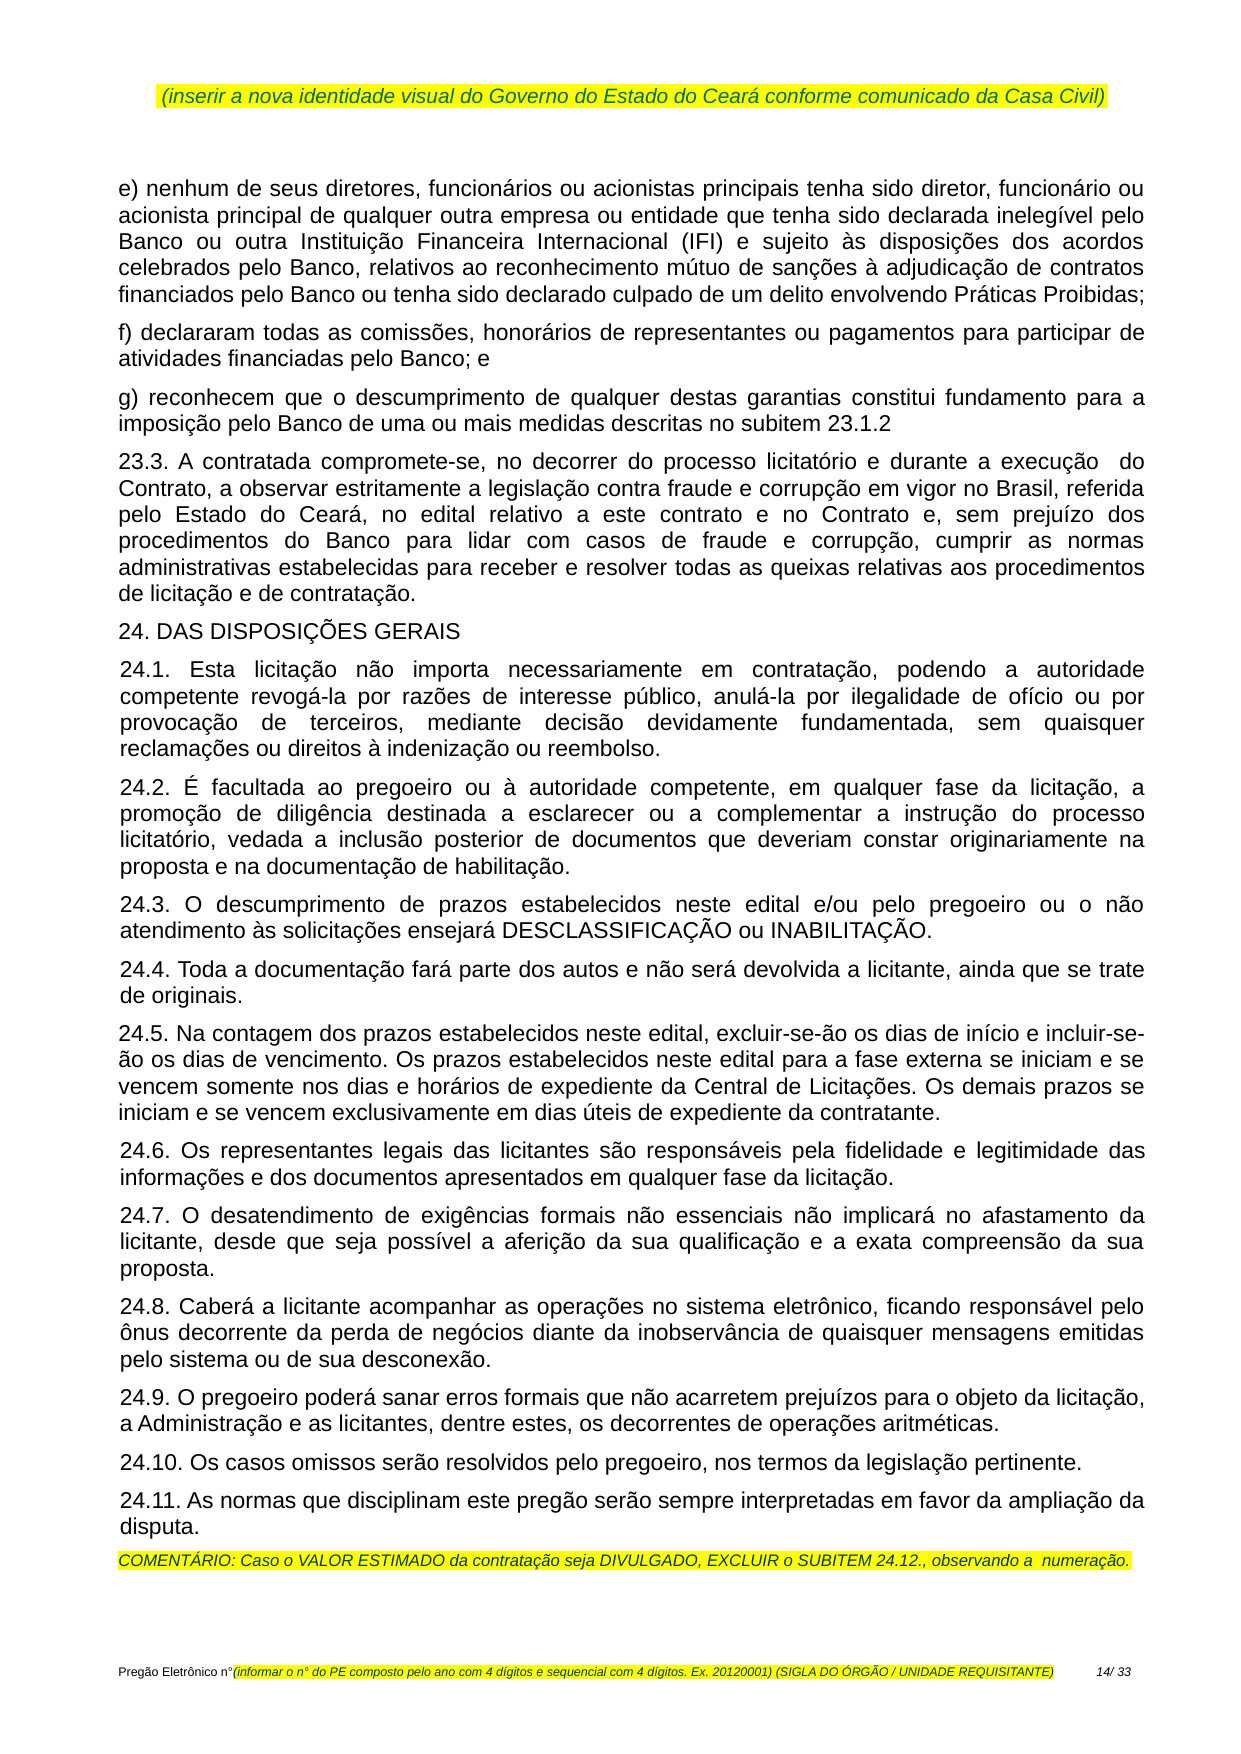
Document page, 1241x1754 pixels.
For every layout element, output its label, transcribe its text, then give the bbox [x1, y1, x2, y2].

text 24.6. Os representantes legais das licitantes são responsáveis pela fidelidade e legitimidade das informações e dos documentos apresentados em qualquer fase da licitação. [119, 1137, 1146, 1190]
text e) nenhum de seus diretores, funcionários ou acionistas principais tenha sido diretor, funcionário ou acionista principal de qualquer outra empresa ou entidade que tenha sido declarada inelegível pelo Banco ou outra Instituição Financeira Internacional (IFI) e sujeito às disposições dos acordos celebrados pelo Banco, relativos ao reconhecimento mútuo de sanções à adjudicação de contratos financiados pelo Banco ou tenha sido declarado culpado de um delito envolvendo Práticas Proibidas; [118, 175, 1146, 307]
text 24.11. As normas que disciplinam este pregão serão sempre interpretadas em favor da ampliação da disputa. [119, 1487, 1146, 1539]
text 24.4. Toda a documentação fará parte dos autos e não será devolvida a licitante, ainda que se trate de originais. [119, 956, 1146, 1008]
text COMENTÁRIO: Caso o VALOR ESTIMADO da contratação seja DIVULGADO, EXCLUIR o SUBITEM 24.12., observando a numeração. [118, 1551, 1146, 1570]
text f) declararam todas as comissões, honorários de representantes ou pagamentos para participar de atividades financiadas pelo Banco; e [118, 319, 1146, 372]
text g) reconhecem que o descumprimento de qualquer destas garantias constitui fundamento para a imposição pelo Banco de uma ou mais medidas descritas no subitem 23.1.2 [118, 383, 1146, 436]
text 24.2. É facultada ao pregoeiro ou à autoridade competente, em qualquer fase da licitação, a promoção de diligência destinada a esclarecer ou a complementar a instrução do processo licitatório, vedada a inclusão posterior de documentos que deveriam constar originariamente na proposta e na documentação de habilitação. [119, 774, 1146, 879]
text 24.8. Caberá a licitante acompanhar as operações no sistema eletrônico, ficando responsável pelo ônus decorrente da perda de negócios diante da inobservância de quaisquer mensagens emitidas pelo sistema ou de sua desconexão. [119, 1293, 1146, 1372]
text 24. DAS DISPOSIÇÕES GERAIS [118, 618, 1146, 644]
text 24.10. Os casos omissos serão resolvidos pelo pregoeiro, nos termos da legislação pertinente. [119, 1448, 1146, 1475]
text 24.3. O descumprimento de prazos estabelecidos neste edital e/ou pelo pregoeiro ou o não atendimento às solicitações ensejará DESCLASSIFICAÇÃO ou INABILITAÇÃO. [119, 891, 1146, 944]
text 24.7. O desatendimento de exigências formais não essenciais não implicará no afastamento da licitante, desde que seja possível a aferição da sua qualificação e a exata compreensão da sua proposta. [119, 1202, 1146, 1281]
text 24.1. Esta licitação não importa necessariamente em contratação, podendo a autoridade competente revogá-la por razões de interesse público, anulá-la por ilegalidade de ofício ou por provocação de terceiros, mediante decisão devidamente fundamentada, sem quaisquer reclamações ou direitos à indenização ou reembolso. [119, 656, 1146, 762]
text 23.3. A contratada compromete-se, no decorrer do processo licitatório e durante a execução do Contrato, a observar estritamente a legislação contra fraude e corrupção em vigor no Brasil, referida pelo Estado do Ceará, no edital relativo a este contrato e no Contrato e, sem prejuízo dos procedimentos do Banco para lidar com casos de fraude e corrupção, cumprir as normas administrativas estabelecidas para receber e resolver todas as queixas relativas aos procedimentos de licitação e de contratação. [118, 448, 1146, 606]
text 24.5. Na contagem dos prazos estabelecidos neste edital, excluir-se-ão os dias de início e incluir-se-ão os dias de vencimento. Os prazos estabelecidos neste edital para a fase externa se iniciam e se vencem somente nos dias e horários de expediente da Central de Licitações. Os demais prazos se iniciam e se vencem exclusivamente em dias úteis de expediente da contratante. [118, 1020, 1146, 1126]
text 24.9. O pregoeiro poderá sanar erros formais que não acarretem prejuízos para o objeto da licitação, a Administração e as licitantes, dentre estes, os decorrentes de operações aritméticas. [119, 1384, 1146, 1437]
